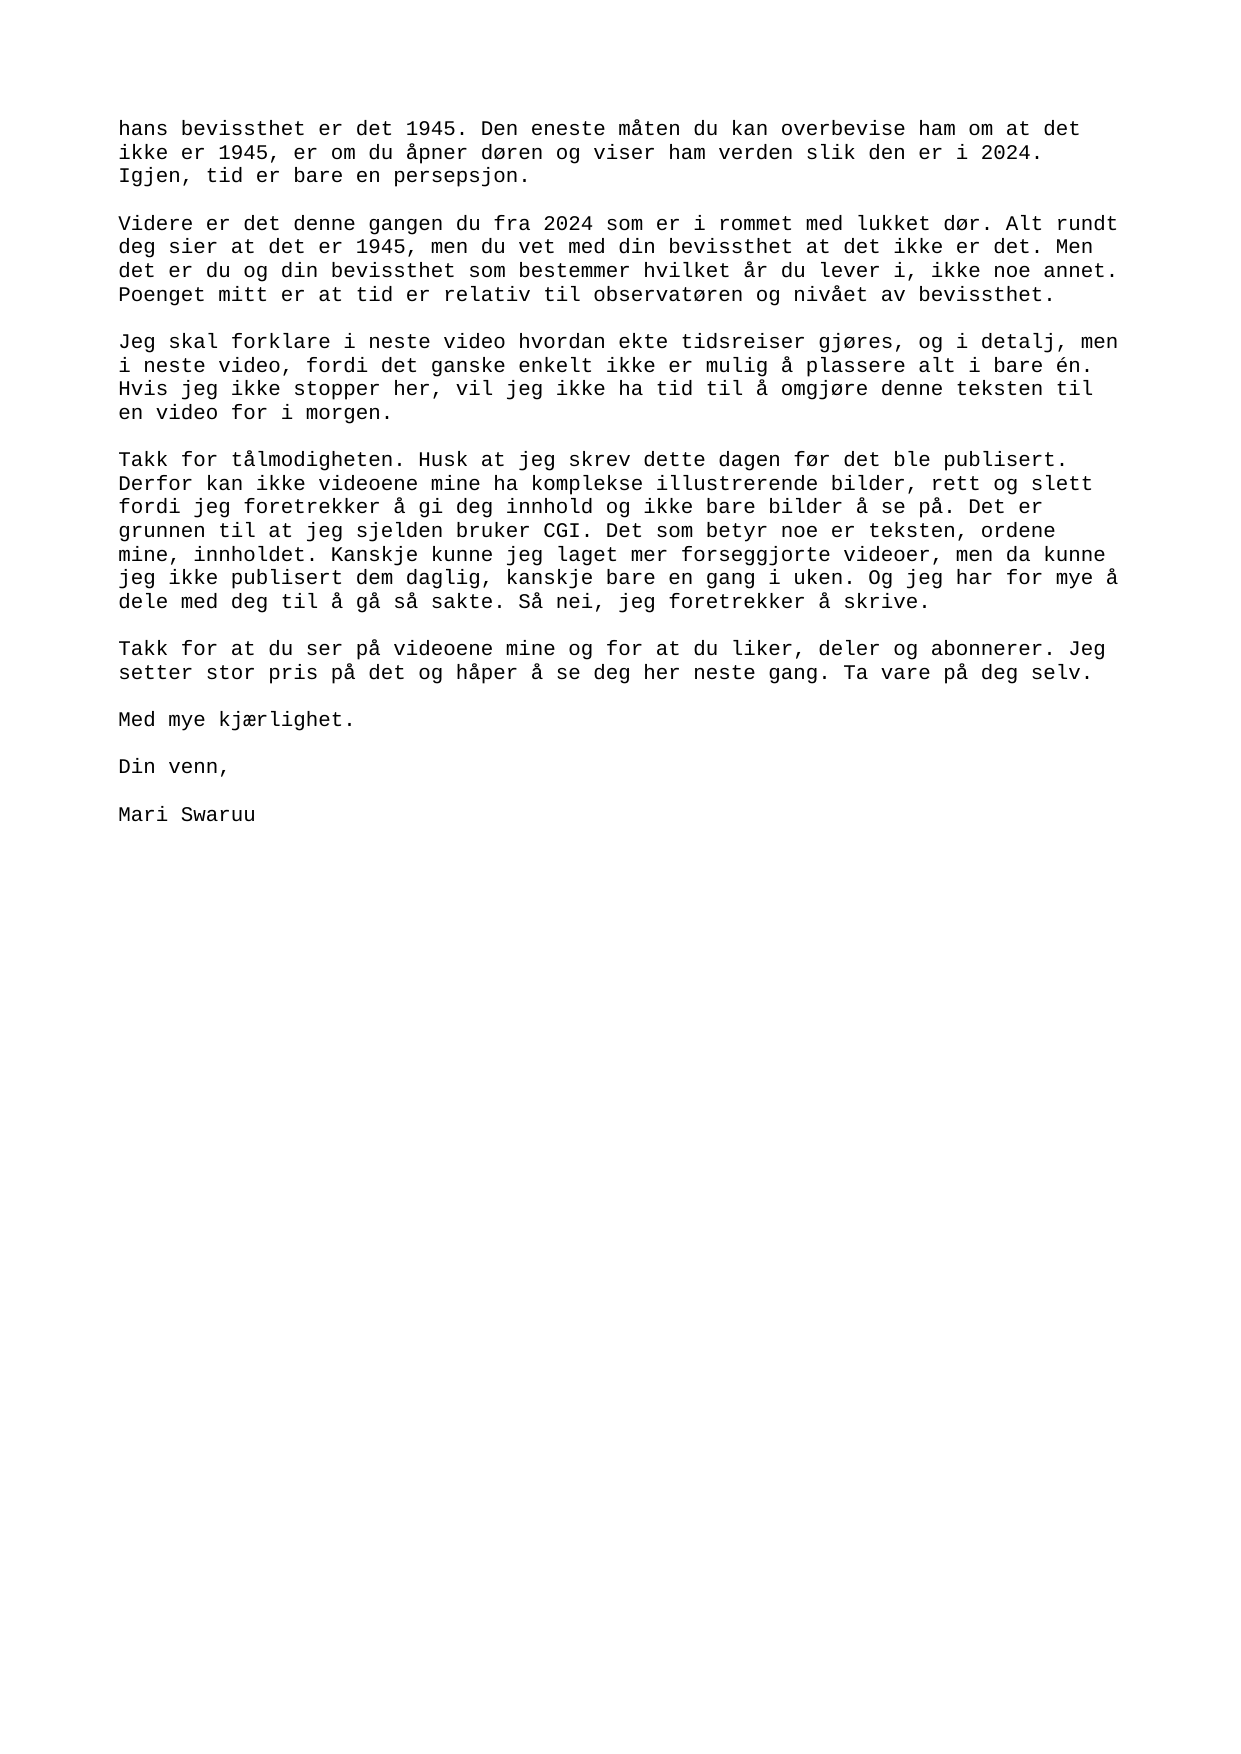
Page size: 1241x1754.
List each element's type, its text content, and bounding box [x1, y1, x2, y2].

text hans bevissthet er det 1945. Den eneste måten du kan overbevise ham om at det ikke er 1945, er om du åpner døren og viser ham verden slik den er i 2024. Igjen, tid er bare en persepsjon. [118, 118, 1122, 189]
text Jeg skal forklare i neste video hvordan ekte tidsreiser gjøres, og i detalj, men i neste video, fordi det ganske enkelt ikke er mulig å plassere alt i bare én. Hvis jeg ikke stopper her, vil jeg ikke ha tid til å omgjøre denne teksten til en video for i morgen. [118, 331, 1122, 426]
text Videre er det denne gangen du fra 2024 som er i rommet med lukket dør. Alt rundt deg sier at det er 1945, men du vet med din bevissthet at det ikke er det. Men det er du og din bevissthet som bestemmer hvilket år du lever i, ikke noe annet. Poenget mitt er at tid er relativ til observatøren og nivået av bevissthet. [118, 213, 1122, 307]
text Takk for at du ser på videoene mine og for at du liker, deler og abonnerer. Jeg setter stor pris på det og håper å se deg her neste gang. Ta vare på deg selv. [118, 638, 1122, 686]
text Mari Swaruu [118, 804, 1122, 827]
text Med mye kjærlighet. [118, 709, 1122, 733]
text Din venn, [118, 757, 1122, 780]
text Takk for tålmodigheten. Husk at jeg skrev dette dagen før det ble publisert. Derfor kan ikke videoene mine ha komplekse illustrerende bilder, rett og slett fordi jeg foretrekker å gi deg innhold og ikke bare bilder å se på. Det er grunnen til at jeg sjelden bruker CGI. Det som betyr noe er teksten, ordene mine, innholdet. Kanskje kunne jeg laget mer forseggjorte videoer, men da kunne jeg ikke publisert dem daglig, kanskje bare en gang i uken. Og jeg har for mye å dele med deg til å gå så sakte. Så nei, jeg foretrekker å skrive. [118, 449, 1122, 615]
